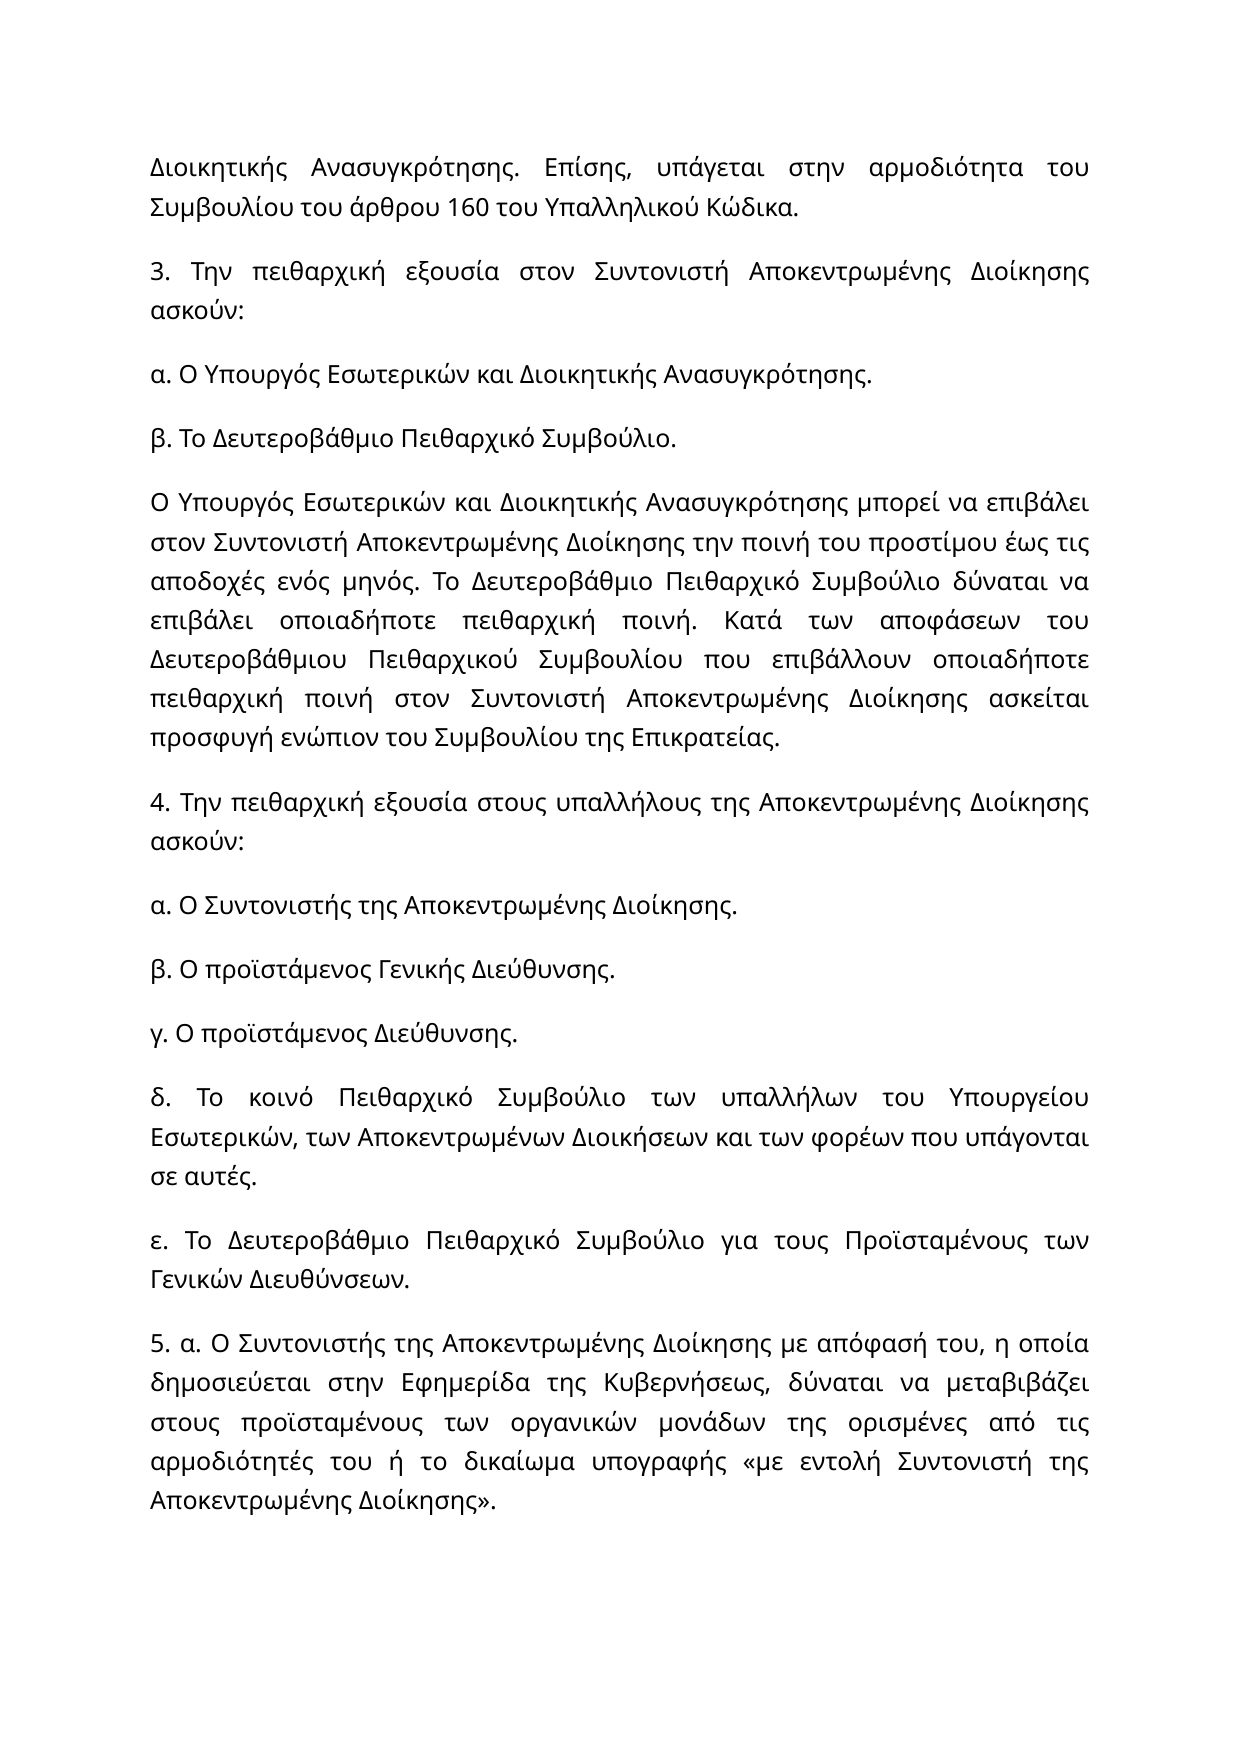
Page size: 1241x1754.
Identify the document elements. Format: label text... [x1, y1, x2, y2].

text β. Το Δευτεροβάθμιο Πειθαρχικό Συμβούλιο. [150, 421, 1090, 455]
text α. Ο Υπουργός Εσωτερικών και Διοικητικής Ανασυγκρότησης. [150, 357, 1090, 391]
text 4. Την πειθαρχική εξουσία στους υπαλλήλους της Αποκεντρωμένης Διοίκησης ασκούν: [150, 784, 1090, 857]
text γ. Ο προϊστάμενος Διεύθυνσης. [150, 1016, 1090, 1050]
text ε. Το Δευτεροβάθμιο Πειθαρχικό Συμβούλιο για τους Προϊσταμένους των Γενικών Διευθύνσεων. [150, 1222, 1090, 1296]
text 5. α. Ο Συντονιστής της Αποκεντρωμένης Διοίκησης με απόφασή του, η οποία δημοσιεύεται στην Εφημερίδα της Κυβερνήσεως, δύναται να μεταβιβάζει στους προϊσταμένους των οργανικών μονάδων της ορισμένες από τις αρμοδιότητές του ή το δικαίωμα υπογραφής «με εντολή Συντονιστή της Αποκεντρωμένης Διοίκησης». [150, 1326, 1090, 1517]
text δ. Το κοινό Πειθαρχικό Συμβούλιο των υπαλλήλων του Υπουργείου Εσωτερικών, των Αποκεντρωμένων Διοικήσεων και των φορέων που υπάγονται σε αυτές. [150, 1080, 1090, 1192]
text β. Ο προϊστάμενος Γενικής Διεύθυνσης. [150, 952, 1090, 986]
text α. Ο Συντονιστής της Αποκεντρωμένης Διοίκησης. [150, 887, 1090, 922]
text 3. Την πειθαρχική εξουσία στον Συντονιστή Αποκεντρωμένης Διοίκησης ασκούν: [150, 253, 1090, 327]
text Διοικητικής Ανασυγκρότησης. Επίσης, υπάγεται στην αρμοδιότητα του Συμβουλίου του άρθρου 160 του Υπαλληλικού Κώδικα. [150, 150, 1090, 223]
text Ο Υπουργός Εσωτερικών και Διοικητικής Ανασυγκρότησης μπορεί να επιβάλει στον Συντονιστή Αποκεντρωμένης Διοίκησης την ποινή του προστίμου έως τις αποδοχές ενός μηνός. Το Δευτεροβάθμιο Πειθαρχικό Συμβούλιο δύναται να επιβάλει οποιαδήποτε πειθαρχική ποινή. Κατά των αποφάσεων του Δευτεροβάθμιου Πειθαρχικού Συμβουλίου που επιβάλλουν οποιαδήποτε πειθαρχική ποινή στον Συντονιστή Αποκεντρωμένης Διοίκησης ασκείται προσφυγή ενώπιον του Συμβουλίου της Επικρατείας. [150, 485, 1090, 754]
